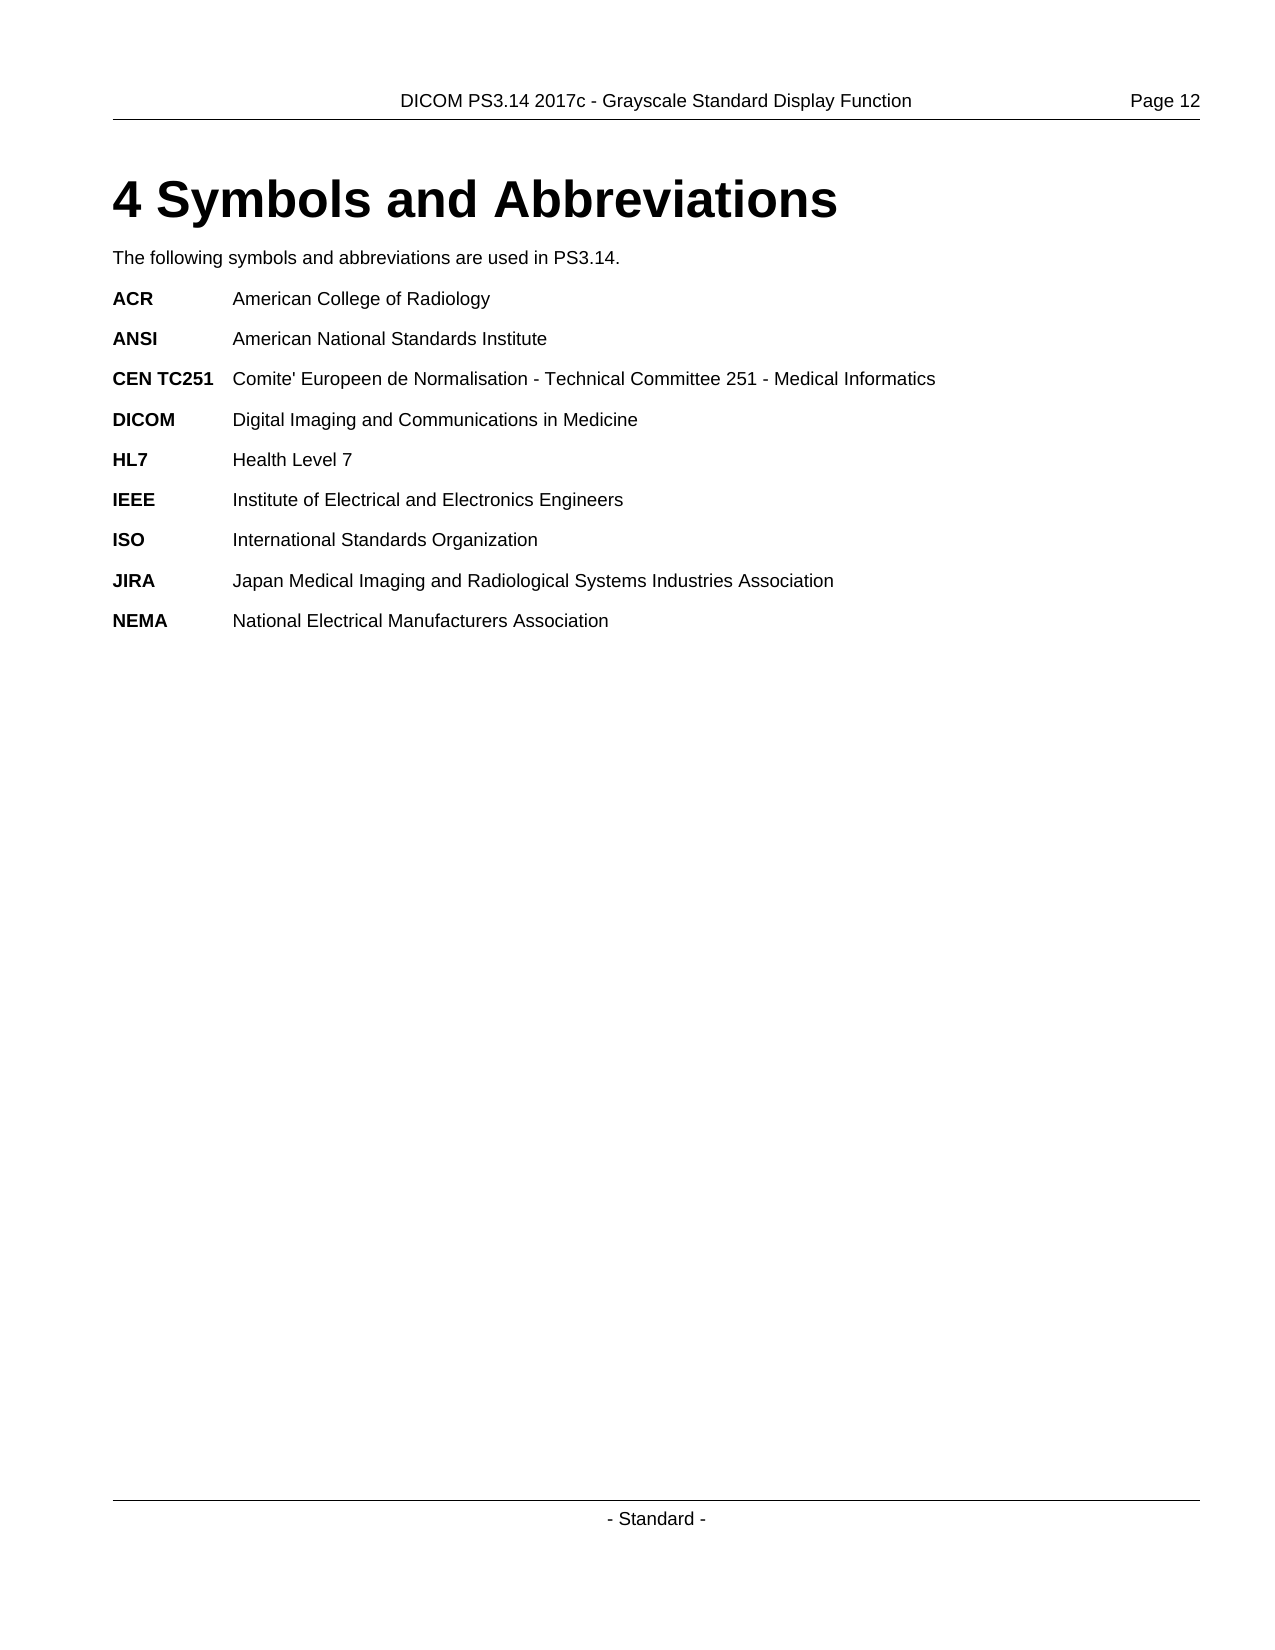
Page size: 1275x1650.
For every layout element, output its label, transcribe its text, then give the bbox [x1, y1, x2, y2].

text NEMA National Electrical Manufacturers Association [112, 610, 1200, 631]
text HL7 Health Level 7 [112, 449, 1200, 470]
text DICOM Digital Imaging and Communications in Medicine [112, 408, 1200, 430]
text ACR American College of Radiology [112, 287, 1200, 309]
text ANSI American National Standards Institute [112, 328, 1200, 349]
text IEEE Institute of Electrical and Electronics Engineers [112, 489, 1200, 511]
text JIRA Japan Medical Imaging and Radiological Systems Industries Association [112, 569, 1200, 591]
text CEN TC251 Comite' Europeen de Normalisation - Technical Committee 251 - Medical Informatics [112, 368, 1200, 389]
text 4 Symbols and Abbreviations [112, 169, 1200, 228]
text The following symbols and abbreviations are used in PS3.14. [112, 247, 1200, 269]
text ISO International Standards Organization [112, 529, 1200, 551]
